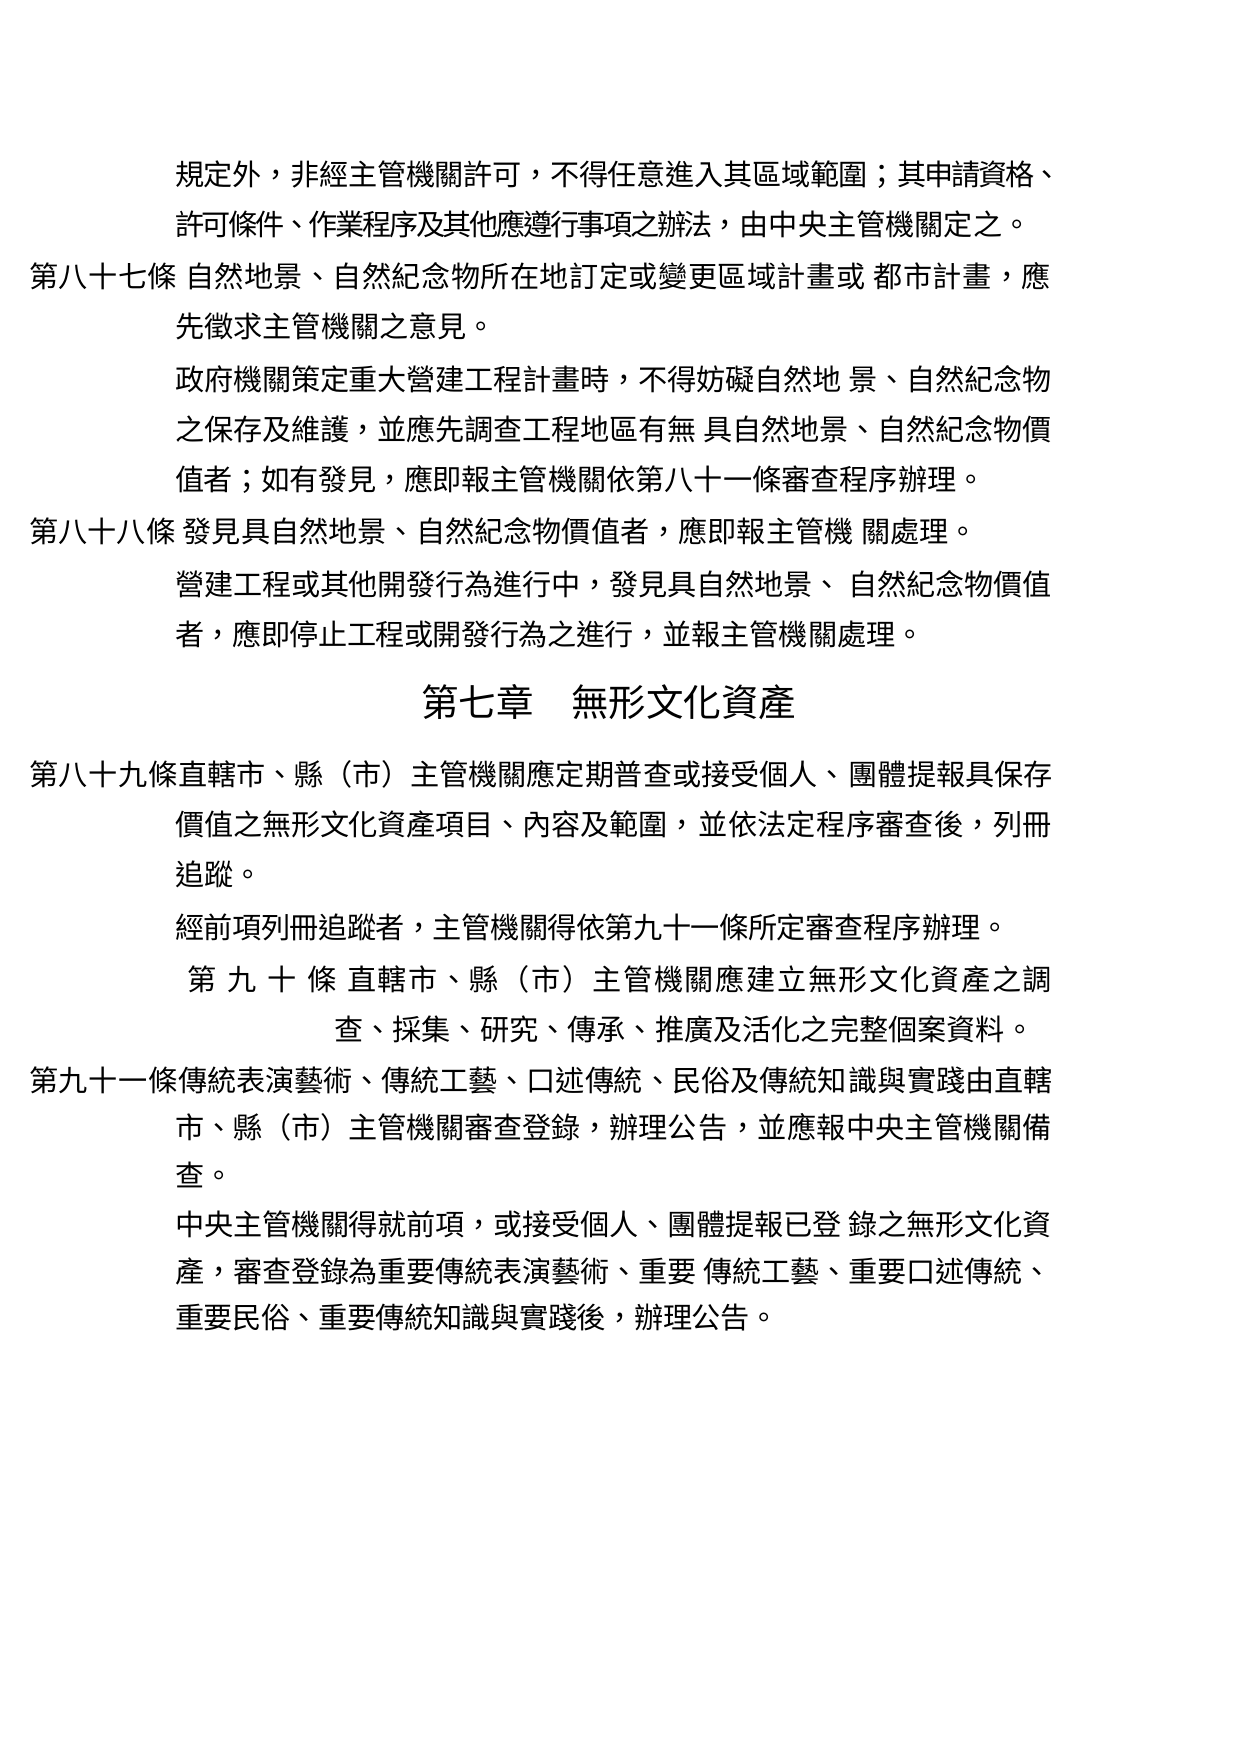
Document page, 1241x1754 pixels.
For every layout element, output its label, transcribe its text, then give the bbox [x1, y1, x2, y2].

text 中央主管機關得就前項，或接受個人、團體提報已登 錄之無形文化資產，審查登錄為重要傳統表演藝術、重要 傳統工藝、重要口述傳統、重要民俗、重要傳統知識與實踐後，辦理公告。 [175, 1204, 1054, 1337]
text 第 九 十 條 直轄市、縣（市）主管機關應建立無形文化資產之調 查、採集、研究、傳承、推廣及活化之完整個案資料。 [187, 959, 1053, 1049]
text 第九十一條傳統表演藝術、傳統工藝、口述傳統、民俗及傳統知識與實踐由直轄市、縣（市）主管機關審查登錄，辦理公告，並應報中央主管機關備查。 [29, 1060, 1053, 1195]
text 規定外，非經主管機關許可，不得任意進入其區域範圍；其申請資格、許可條件、作業程序及其他應遵行事項之辦法，由中央主管機關定之。 [175, 154, 1061, 244]
text 政府機關策定重大營建工程計畫時，不得妨礙自然地 景、自然紀念物之保存及維護，並應先調查工程地區有無 具自然地景、自然紀念物價值者；如有發見，應即報主管機關依第八十一條審查程序辦理。 [175, 359, 1053, 499]
text 第八十九條直轄市、縣（市）主管機關應定期普查或接受個人、團體提報具保存價值之無形文化資產項目、內容及範圍，並依法定程序審查後，列冊追蹤。 [29, 755, 1053, 894]
text 第八十七條 自然地景、自然紀念物所在地訂定或變更區域計畫或 都市計畫，應先徵求主管機關之意見。 [29, 257, 1053, 346]
subtitle 第七章 無形文化資產 [421, 676, 1071, 727]
text 第八十八條 發見具自然地景、自然紀念物價值者，應即報主管機 關處理。 [29, 512, 1053, 551]
text 營建工程或其他開發行為進行中，發見具自然地景、 自然紀念物價值者，應即停止工程或開發行為之進行，並報主管機關處理。 [175, 564, 1053, 654]
text 經前項列冊追蹤者，主管機關得依第九十一條所定審查程序辦理。 [175, 907, 1053, 947]
